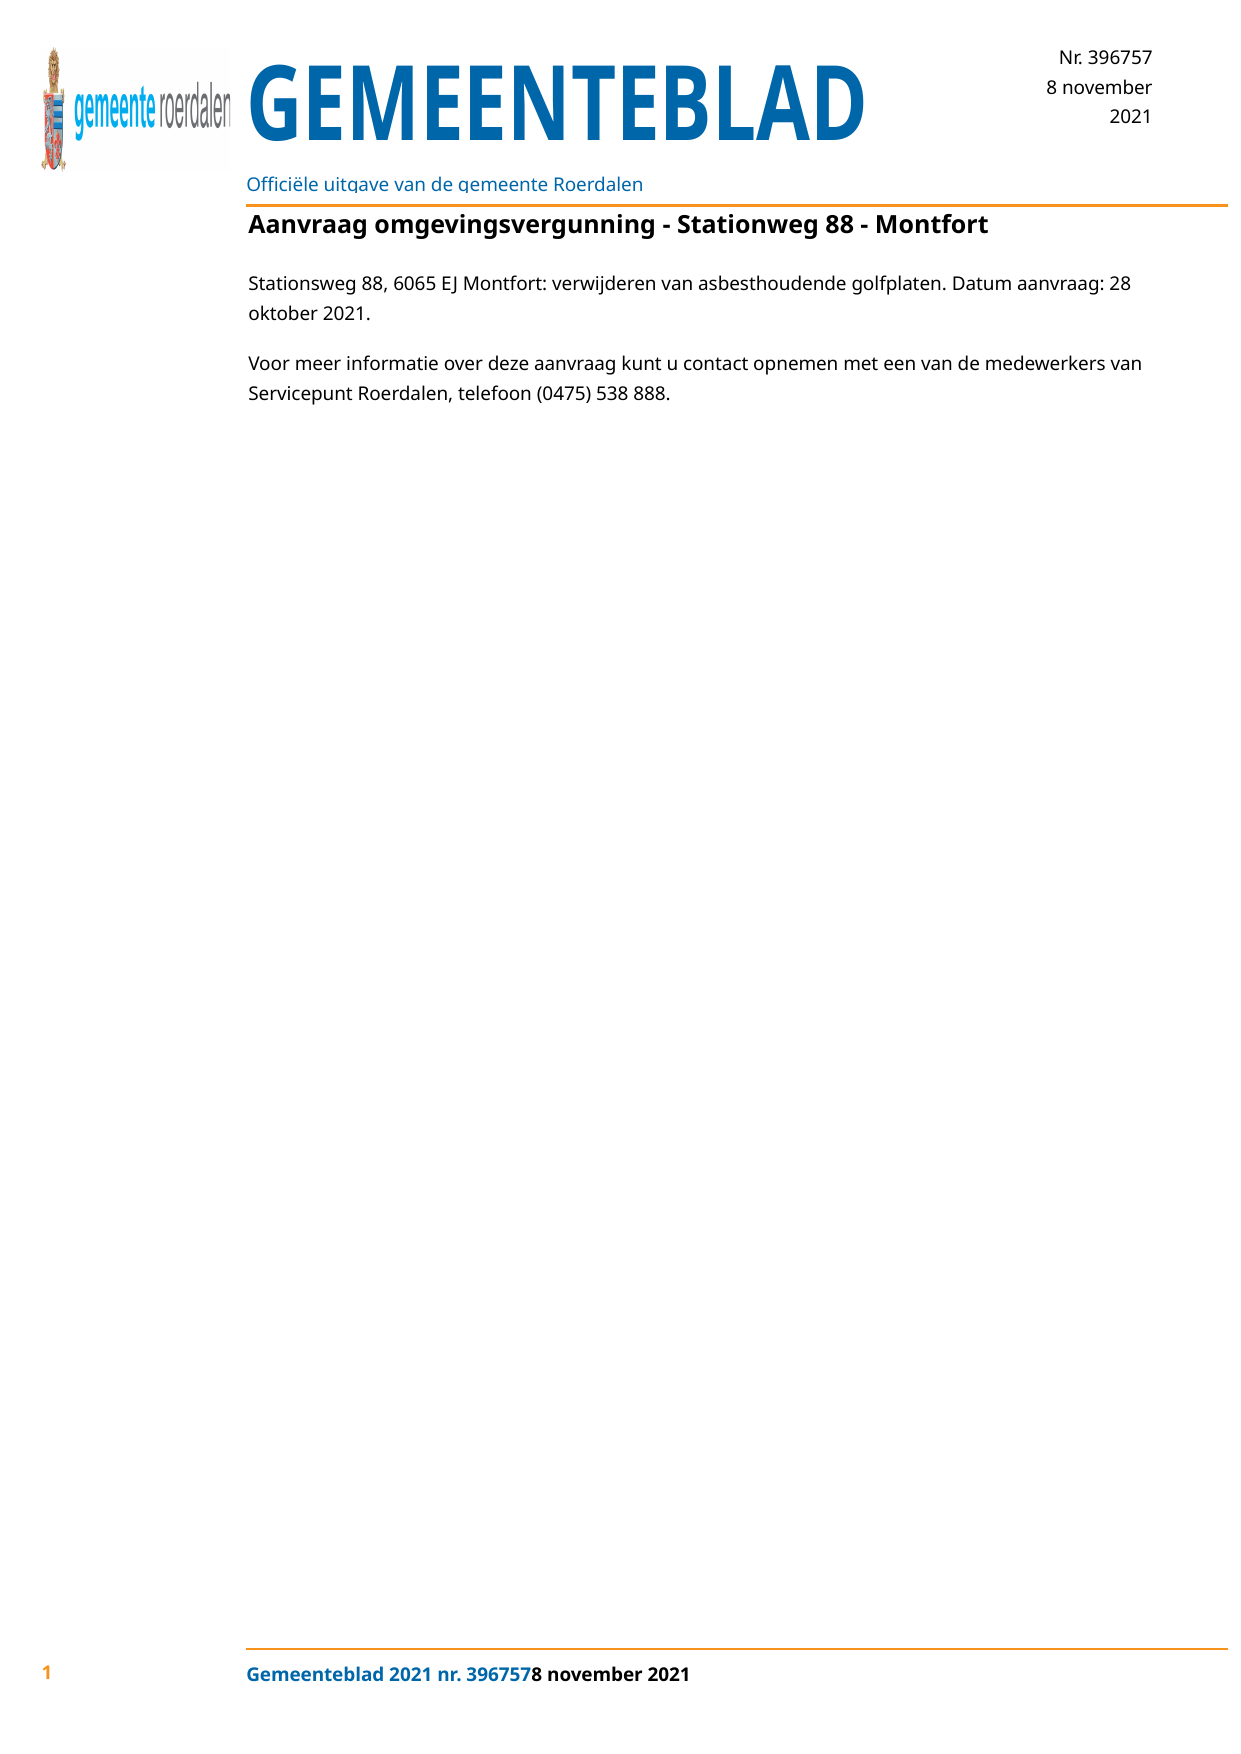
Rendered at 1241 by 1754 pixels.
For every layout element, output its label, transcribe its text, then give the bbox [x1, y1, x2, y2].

text Stationsweg 88, 6065 EJ Montfort: verwijderen van asbesthoudende golfplaten. Datum aanvraag: 28 oktober 2021. [248, 270, 1152, 326]
text Aanvraag omgevingsvergunning - Stationweg 88 - Montfort [248, 207, 1152, 241]
text Voor meer informatie over deze aanvraag kunt u contact opnemen met een van de medewerkers van Servicepunt Roerdalen, telefoon (0475) 538 888. [248, 350, 1152, 406]
picture [41, 47, 231, 172]
